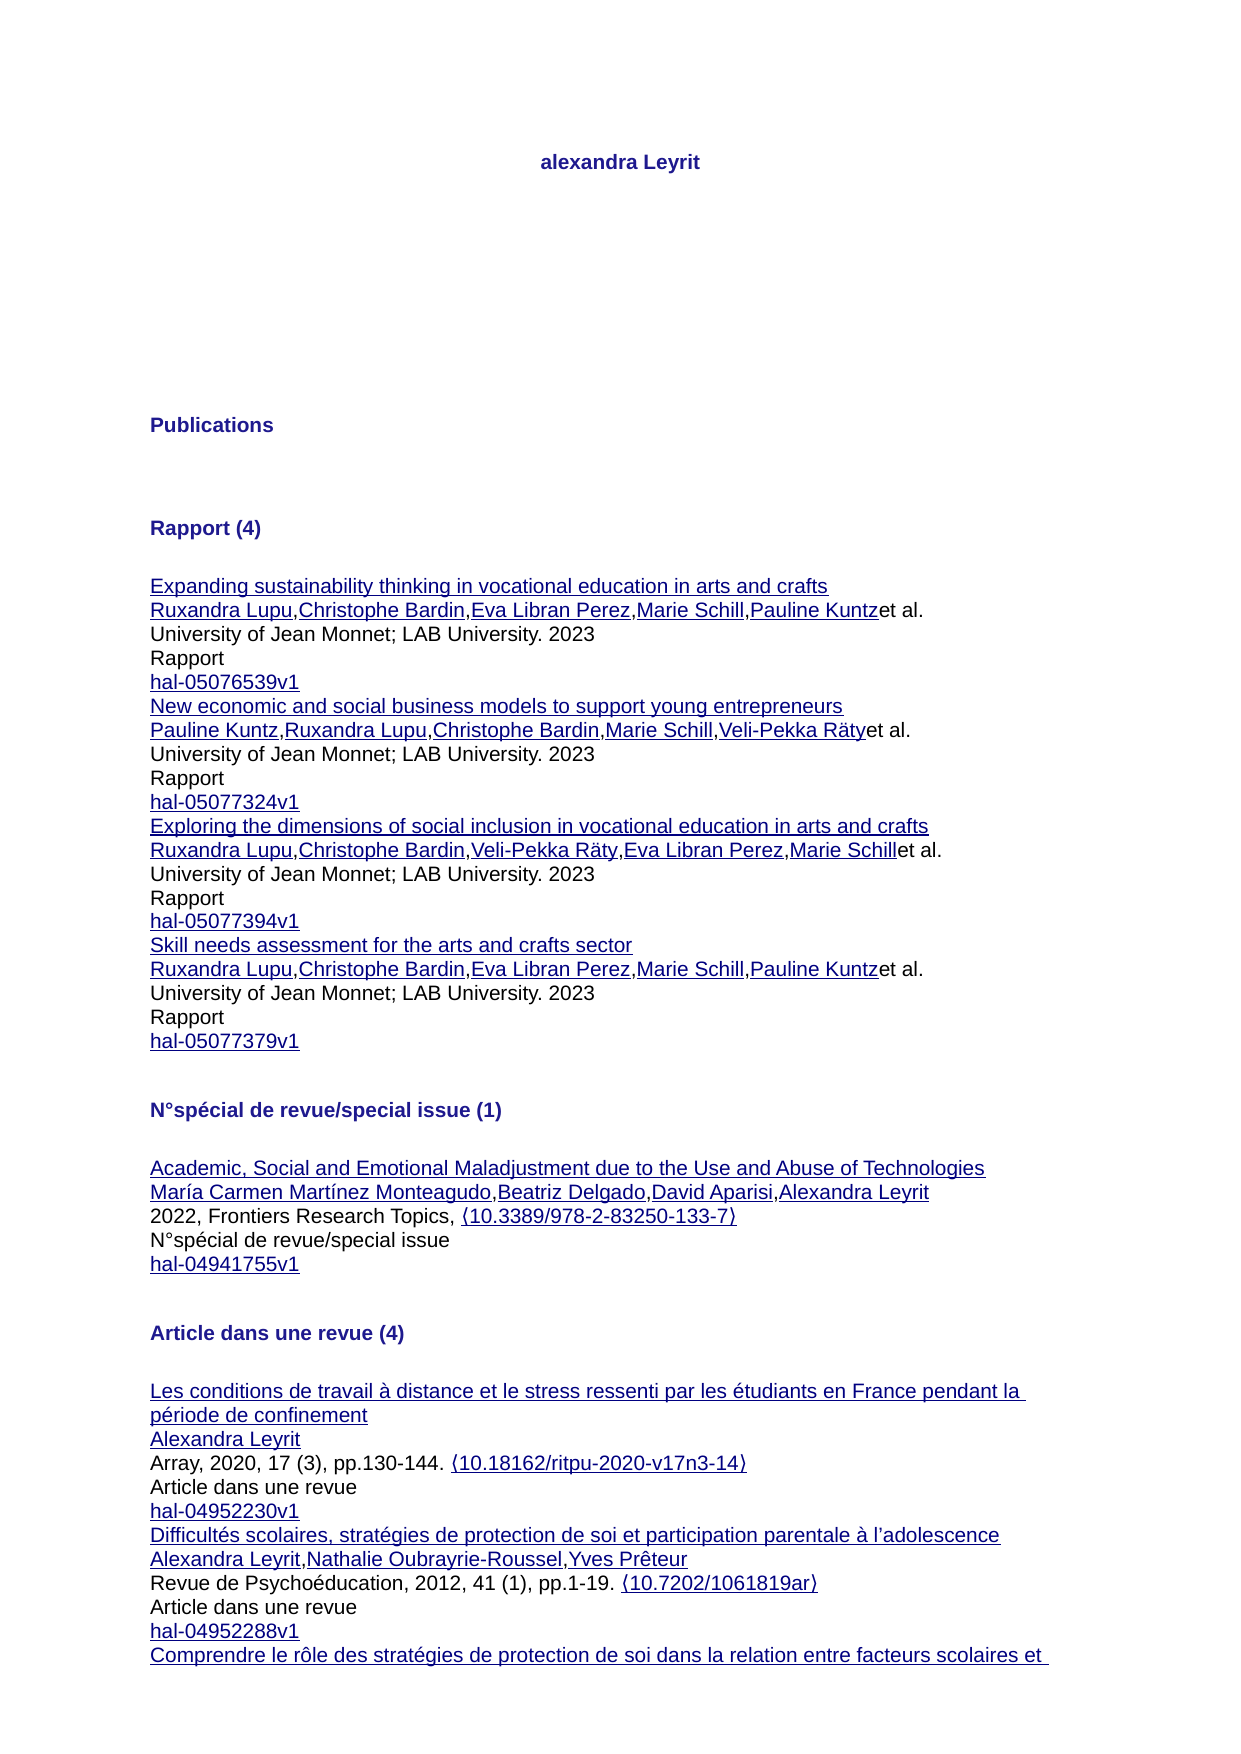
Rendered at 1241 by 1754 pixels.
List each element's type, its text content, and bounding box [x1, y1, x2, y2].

table_header Les conditions de travail à distance et le stress ressenti par les étudiants en France pendant la période de confinement Alexandra Leyrit Array, 2020, 17 (3), pp.130-144. ⟨10.18162/ritpu-2020-v17n3-14⟩ Article dans une revue hal-04952230v1 [150, 1379, 1090, 1523]
subtitle Article dans une revue (4) [150, 1321, 1090, 1345]
subtitle alexandra Leyrit [150, 150, 1090, 174]
subtitle Publications [150, 412, 1090, 436]
table_cell Skill needs assessment for the arts and crafts sector Ruxandra Lupu,Christophe Bardin,Eva Libran Perez,Marie Schill,Pauline Kuntzet al. University of Jean Monnet; LAB University. 2023 Rapport hal-05077379v1 [150, 933, 1090, 1053]
table_cell Exploring the dimensions of social inclusion in vocational education in arts and crafts Ruxandra Lupu,Christophe Bardin,Veli-Pekka Räty,Eva Libran Perez,Marie Schillet al. University of Jean Monnet; LAB University. 2023 Rapport hal-05077394v1 [150, 814, 1090, 933]
table_cell New economic and social business models to support young entrepreneurs Pauline Kuntz,Ruxandra Lupu,Christophe Bardin,Marie Schill,Veli-Pekka Rätyet al. University of Jean Monnet; LAB University. 2023 Rapport hal-05077324v1 [150, 694, 1090, 813]
table_cell Comprendre le rôle des stratégies de protection de soi dans la relation entre facteurs scolaires et [150, 1643, 1090, 1667]
subtitle Rapport (4) [150, 516, 1090, 539]
table_cell Difficultés scolaires, stratégies de protection de soi et participation parentale à l’adolescence Alexandra Leyrit,Nathalie Oubrayrie-Roussel,Yves Prêteur Revue de Psychoéducation, 2012, 41 (1), pp.1-19. ⟨10.7202/1061819ar⟩ Article dans une revue hal-04952288v1 [150, 1523, 1090, 1643]
table_header Expanding sustainability thinking in vocational education in arts and crafts Ruxandra Lupu,Christophe Bardin,Eva Libran Perez,Marie Schill,Pauline Kuntzet al. University of Jean Monnet; LAB University. 2023 Rapport hal-05076539v1 [150, 574, 1090, 694]
table_header Academic, Social and Emotional Maladjustment due to the Use and Abuse of Technologies María Carmen Martínez Monteagudo,Beatriz Delgado,David Aparisi,Alexandra Leyrit 2022, Frontiers Research Topics, ⟨10.3389/978-2-83250-133-7⟩ N°spécial de revue/special issue hal-04941755v1 [150, 1156, 1090, 1276]
subtitle N°spécial de revue/special issue (1) [150, 1098, 1090, 1122]
